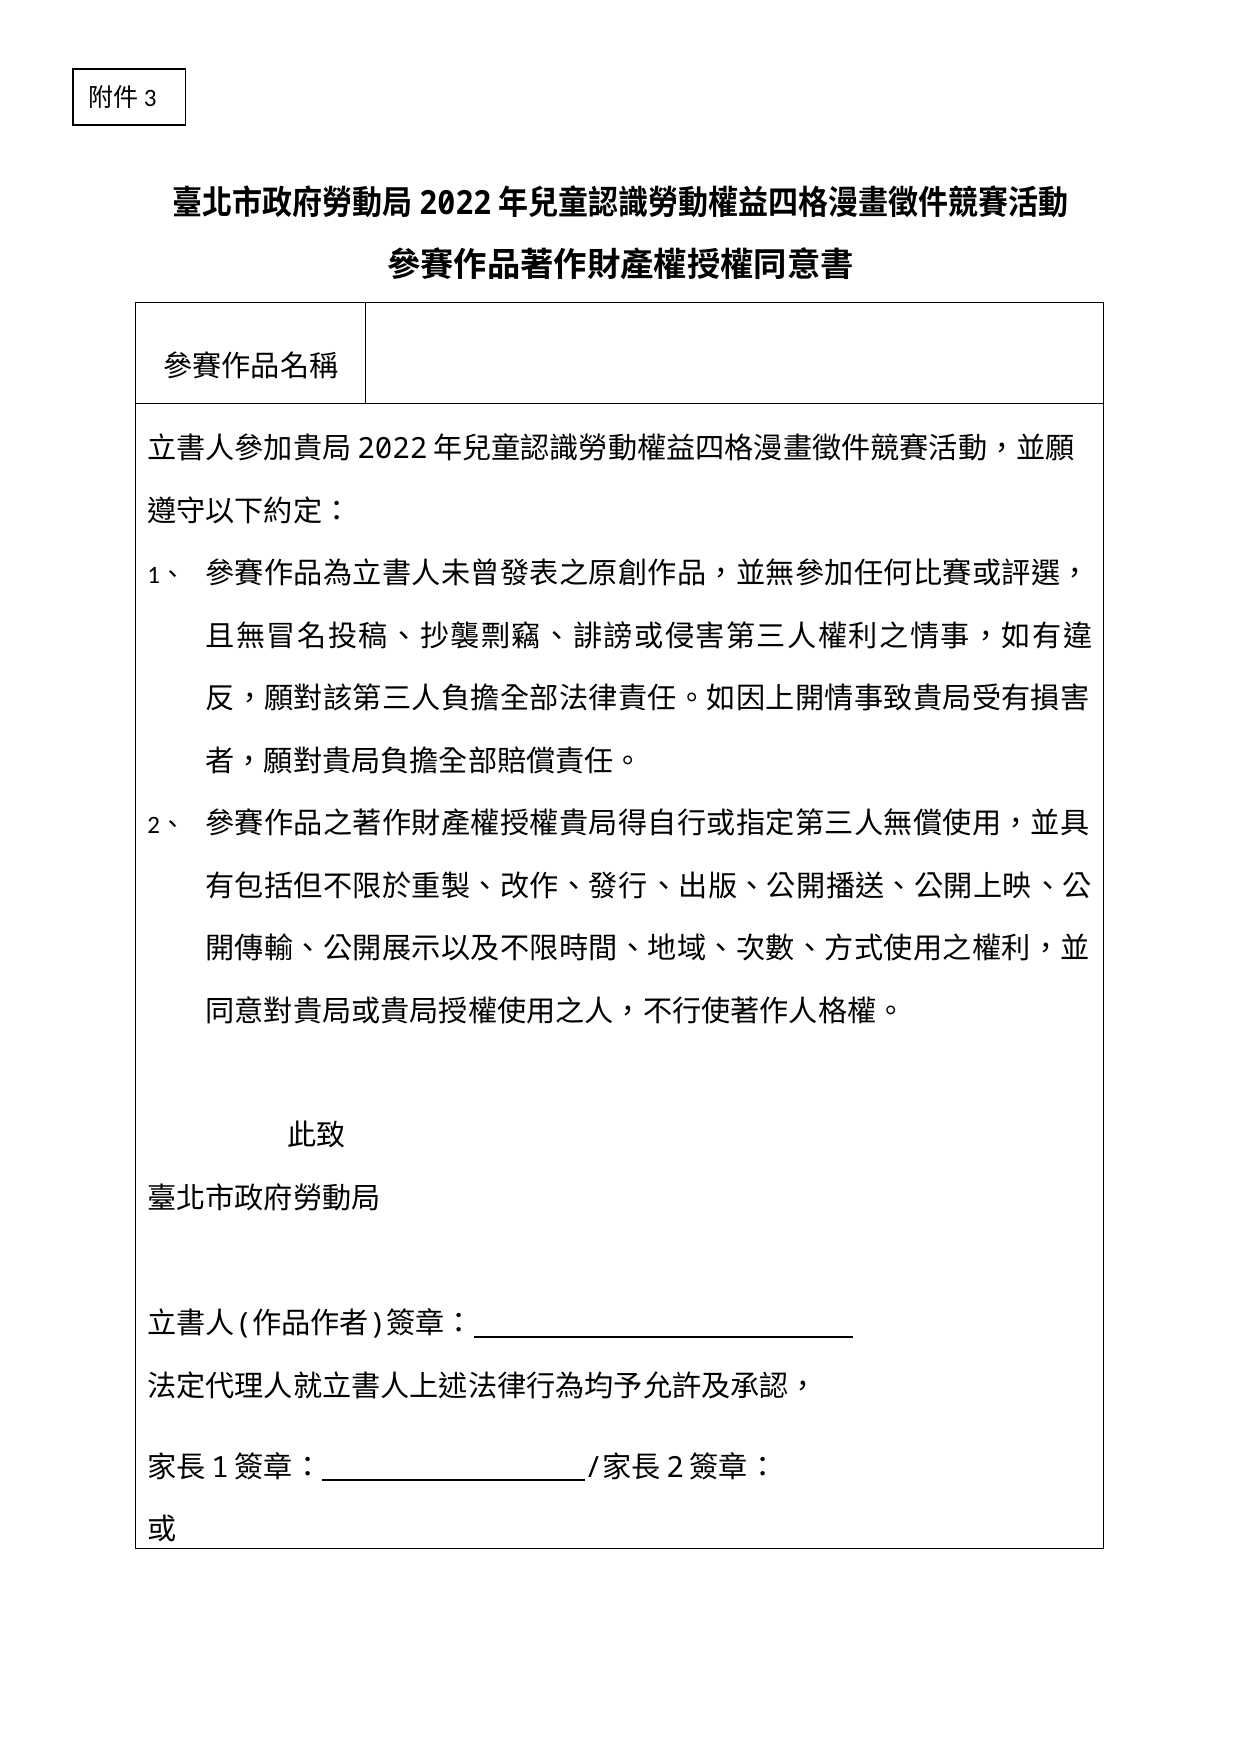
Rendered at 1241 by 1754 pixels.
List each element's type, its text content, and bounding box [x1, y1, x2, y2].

text 臺北市政府勞動局2022年兒童認識勞動權益四格漫畫徵件競賽活動 [136, 158, 1104, 221]
text 附件3 [89, 77, 170, 113]
text 參賽作品著作財產權授權同意書 [136, 221, 1104, 283]
text [74, 70, 185, 124]
table_header [366, 303, 1103, 403]
table_cell 立書人參加貴局2022年兒童認識勞動權益四格漫畫徵件競賽活動，並願遵守以下約定： 參賽作品為立書人未曾發表之原創作品，並無參加任何比賽或評選，且無冒名投稿、抄襲剽竊、誹謗或侵害第三人權利之情事，如有違反，願對該第三人負擔全部法律責任。如因上開情事致貴局受有損害者，願對貴局負擔全部賠償責任。 參賽作品之著作財產權授權貴局得自行或指定第三人無償使用，並具有包括但不限於重製、改作、發行、出版、公開播送、公開上映、公開傳輸、公開展示以及不限時間、地域、次數、方式使用之權利，並同意對貴局或貴局授權使用之人，不行使著作人格權。 此致 臺北市政府勞動局 立書人(作品作者)簽章： 法定代理人就立書人上述法律行為均予允許及承認， 家長1簽章： /家長2簽章： 或 監護人簽章： 年 月 日 [136, 404, 1103, 1548]
table_header 參賽作品名稱 [136, 303, 365, 403]
